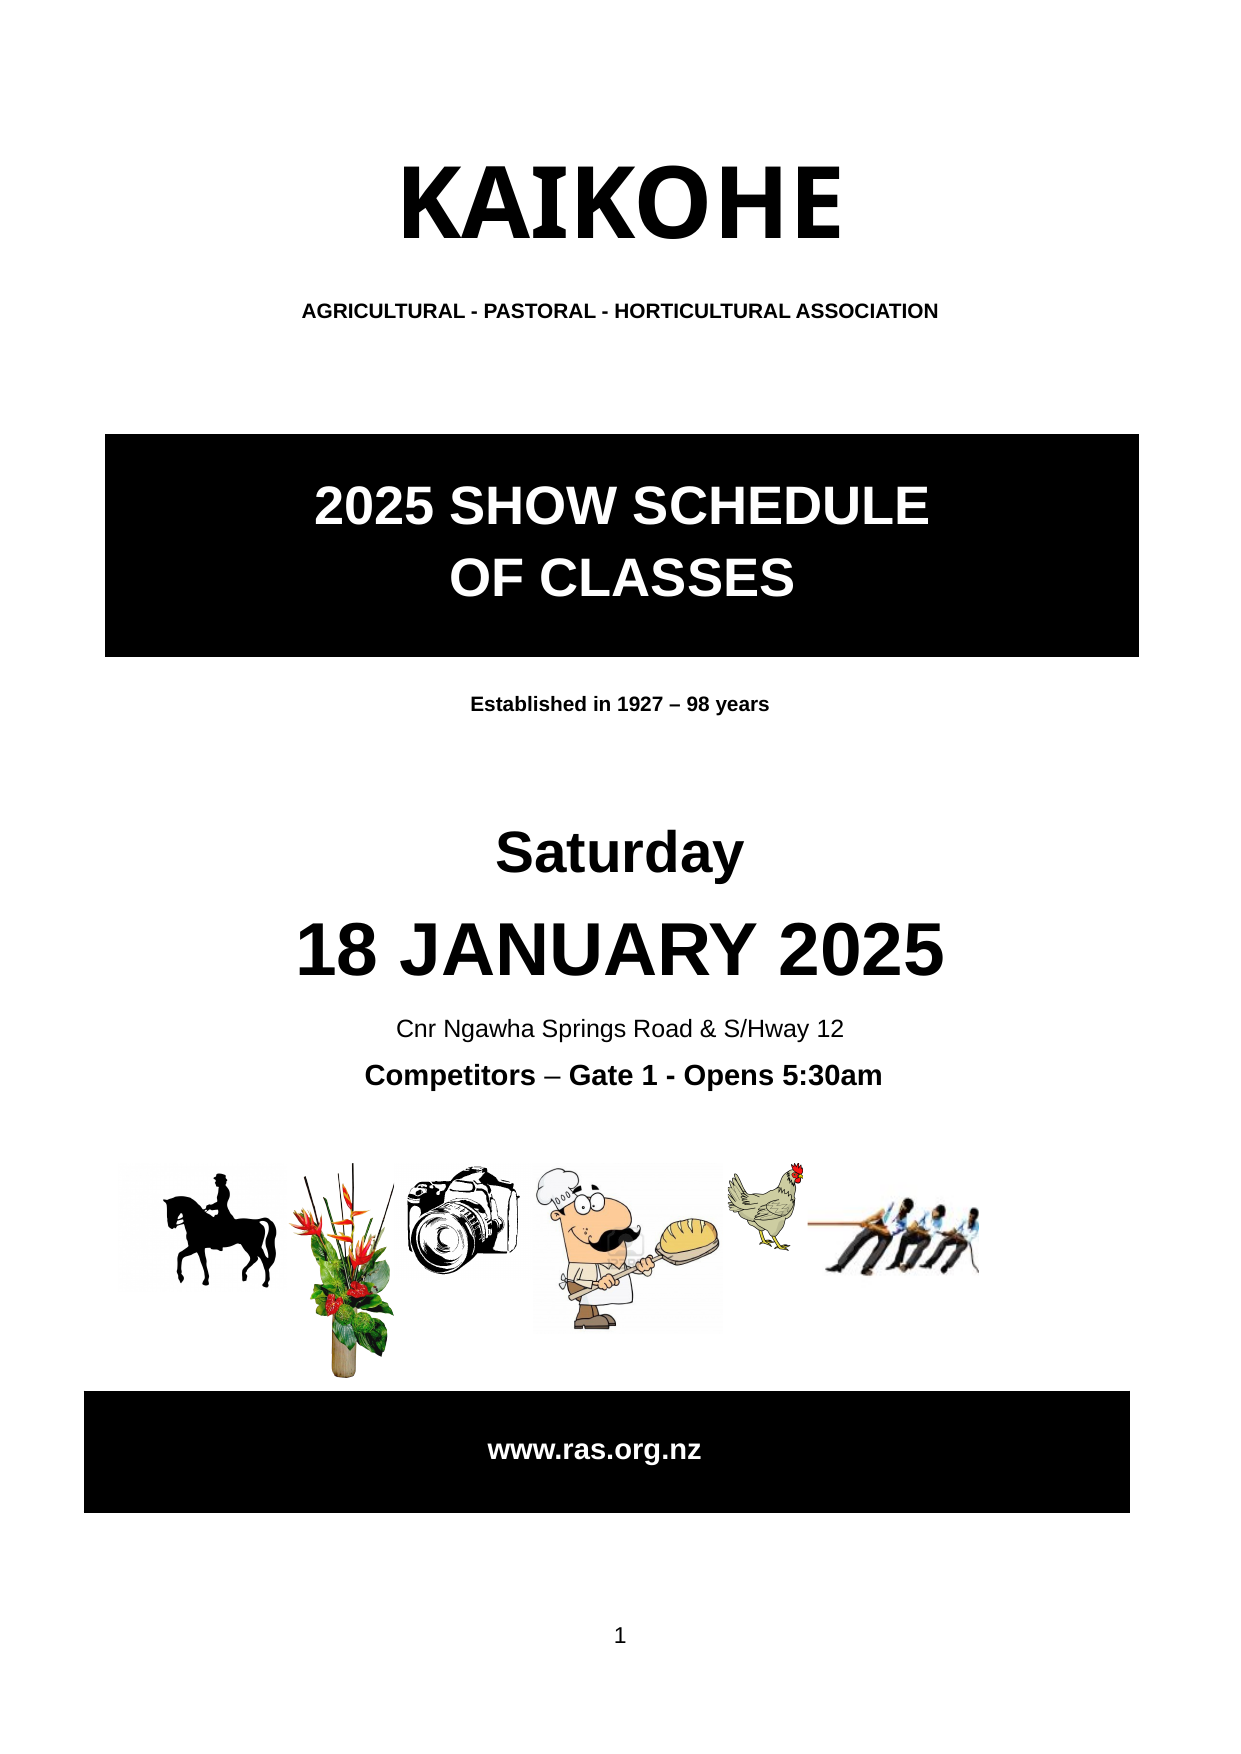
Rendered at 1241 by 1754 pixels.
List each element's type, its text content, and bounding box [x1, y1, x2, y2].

table_header 2025 SHOW SCHEDULE OF CLASSES [106, 435, 1138, 656]
text Established in 1927 – 98 years [118, 692, 1122, 716]
text KAIKOHE [118, 132, 1122, 268]
text Saturday [118, 817, 1122, 884]
table_header www.ras.org.nz [85, 1392, 1129, 1511]
text AGRICULTURAL - PASTORAL - HORTICULTURAL ASSOCIATION [118, 299, 1122, 323]
text 18 JANUARY 2025 [118, 905, 1122, 991]
text Cnr Ngawha Springs Road & S/Hway 12 [118, 1014, 1122, 1043]
text SH [118, 657, 1122, 678]
text Competitors – Gate 1 - Opens 5:30am [118, 1058, 1122, 1091]
